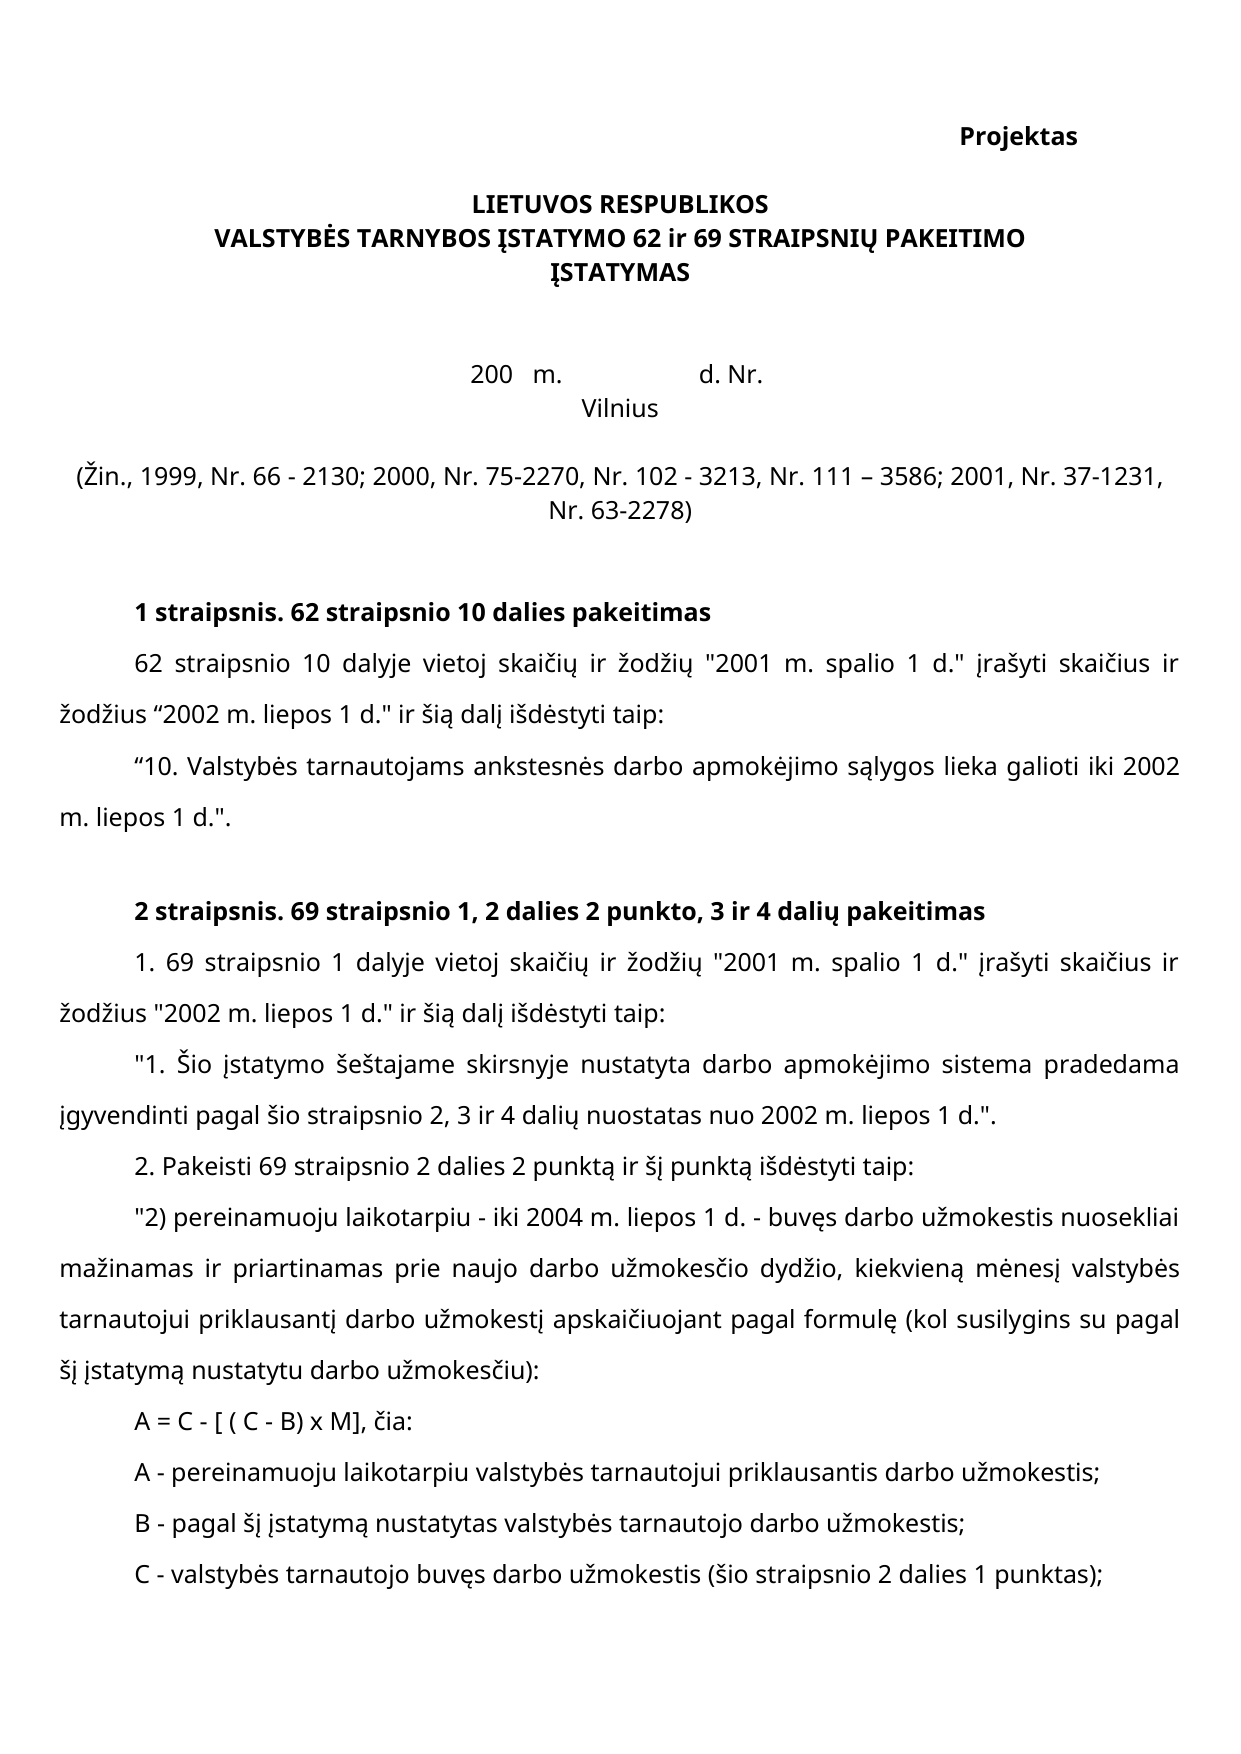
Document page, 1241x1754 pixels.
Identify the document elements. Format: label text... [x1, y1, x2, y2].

text 62 straipsnio 10 dalyje vietoj skaičių ir žodžių "2001 m. spalio 1 d." įrašyti skaičius ir žodžius “2002 m. liepos 1 d." ir šią dalį išdėstyti taip: [59, 646, 1181, 731]
text “10. Valstybės tarnautojams ankstesnės darbo apmokėjimo sąlygos lieka galioti iki 2002 m. liepos 1 d.". [59, 748, 1181, 833]
text LIETUVOS RESPUBLIKOS [59, 186, 1181, 220]
text ĮSTATYMAS [59, 254, 1181, 288]
text 2. Pakeisti 69 straipsnio 2 dalies 2 punktą ir šį punktą išdėstyti taip: [59, 1148, 1181, 1183]
text VALSTYBĖS TARNYBOS ĮSTATYMO 62 ir 69 STRAIPSNIŲ PAKEITIMO [59, 220, 1181, 254]
text A = C - [ ( C - B) x M], čia: [59, 1404, 1181, 1438]
text Projektas [59, 118, 1181, 152]
text "1. Šio įstatymo šeštajame skirsnyje nustatyta darbo apmokėjimo sistema pradedama įgyvendinti pagal šio straipsnio 2, 3 ir 4 dalių nuostatas nuo 2002 m. liepos 1 d.". [59, 1046, 1181, 1132]
text (Žin., 1999, Nr. 66 - 2130; 2000, Nr. 75-2270, Nr. 102 - 3213, Nr. 111 – 3586; 2001, Nr. 37-1231, Nr. 63-2278) [59, 459, 1181, 527]
text 1. 69 straipsnio 1 dalyje vietoj skaičių ir žodžių "2001 m. spalio 1 d." įrašyti skaičius ir žodžius "2002 m. liepos 1 d." ir šią dalį išdėstyti taip: [59, 944, 1181, 1029]
text Vilnius [59, 391, 1181, 425]
text A - pereinamuoju laikotarpiu valstybės tarnautojui priklausantis darbo užmokestis; [59, 1455, 1181, 1489]
text 200 m. d. Nr. [59, 357, 1181, 391]
text B - pagal šį įstatymą nustatytas valstybės tarnautojo darbo užmokestis; [59, 1506, 1181, 1540]
text 2 straipsnis. 69 straipsnio 1, 2 dalies 2 punkto, 3 ir 4 dalių pakeitimas [59, 893, 1181, 927]
text C - valstybės tarnautojo buvęs darbo užmokestis (šio straipsnio 2 dalies 1 punktas); [59, 1557, 1181, 1591]
text 1 straipsnis. 62 straipsnio 10 dalies pakeitimas [59, 595, 1181, 629]
text "2) pereinamuoju laikotarpiu - iki 2004 m. liepos 1 d. - buvęs darbo užmokestis nuosekliai mažinamas ir priartinamas prie naujo darbo užmokesčio dydžio, kiekvieną mėnesį valstybės tarnautojui priklausantį darbo užmokestį apskaičiuojant pagal formulę (kol susilygins su pagal šį įstatymą nustatytu darbo užmokesčiu): [59, 1199, 1181, 1387]
